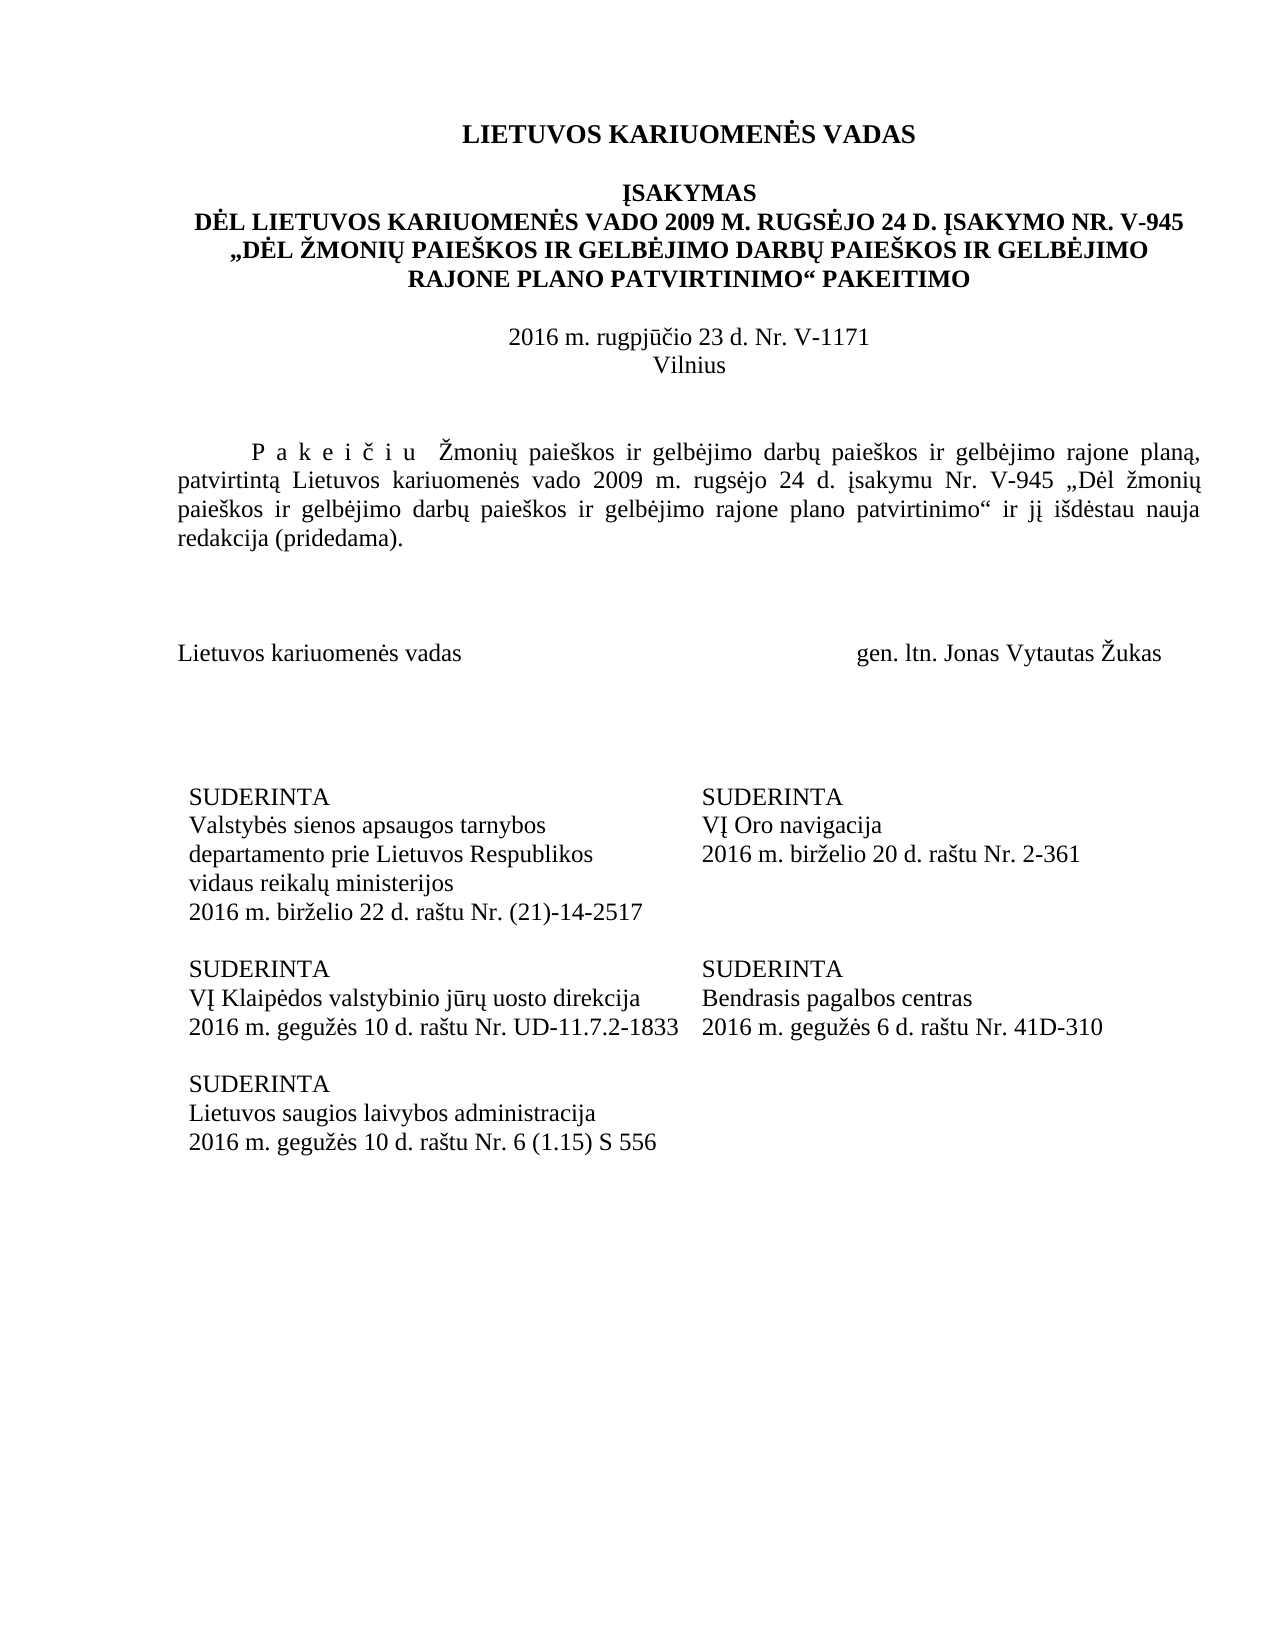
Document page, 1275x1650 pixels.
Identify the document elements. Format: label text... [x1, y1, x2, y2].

table_cell SUDERINTA [690, 954, 1204, 983]
table_cell [690, 868, 1204, 897]
text ĮSAKYMAS [177, 178, 1201, 207]
table_cell 2016 m. gegužės 10 d. raštu Nr. UD-11.7.2-1833 [177, 1012, 690, 1041]
table_cell Lietuvos saugios laivybos administracija [177, 1098, 690, 1127]
table_cell [177, 1156, 690, 1184]
table_cell [690, 1041, 1204, 1069]
table_cell [690, 1069, 1204, 1098]
table_cell 2016 m. birželio 22 d. raštu Nr. (21)-14-2517 [177, 897, 690, 926]
table_cell departamento prie Lietuvos Respublikos [177, 839, 690, 868]
table_cell [690, 926, 1204, 954]
text DĖL LIETUVOS KARIUOMENĖS VADO 2009 M. RUGSĖJO 24 D. ĮSAKYMO NR. V-945 „DĖL ŽMONIŲ PAIEŠKOS IR GELBĖJIMO DARBŲ PAIEŠKOS IR GELBĖJIMO RAJONE PLANO PATVIRTINIMO“ PAKEITIMO [177, 207, 1201, 293]
text 2016 m. rugpjūčio 23 d. Nr. V-1171 [177, 322, 1201, 351]
table_cell SUDERINTA [177, 954, 690, 983]
table_cell 2016 m. birželio 20 d. raštu Nr. 2-361 [690, 839, 1204, 868]
table_cell VĮ Oro navigacija [690, 811, 1204, 839]
table_cell [690, 1127, 1204, 1156]
table_cell 2016 m. gegužės 6 d. raštu Nr. 41D-310 [690, 1012, 1204, 1041]
text lietuvos kariuomenės vadas [177, 118, 1201, 149]
table_cell 2016 m. gegužės 10 d. raštu Nr. 6 (1.15) S 556 [177, 1127, 690, 1156]
table_header SUDERINTA [177, 782, 690, 811]
table_cell Valstybės sienos apsaugos tarnybos [177, 811, 690, 839]
table_cell vidaus reikalų ministerijos [177, 868, 690, 897]
table_cell [690, 897, 1204, 926]
text Vilnius [177, 351, 1201, 379]
text Lietuvos kariuomenės vadas gen. ltn. Jonas Vytautas Žukas [177, 638, 1201, 667]
table_cell [690, 1098, 1204, 1127]
table_cell [177, 926, 690, 954]
text P a k e i č i u Žmonių paieškos ir gelbėjimo darbų paieškos ir gelbėjimo rajone planą, patvirtintą Lietuvos kariuomenės vado 2009 m. rugsėjo 24 d. įsakymu Nr. V-945 „Dėl žmonių paieškos ir gelbėjimo darbų paieškos ir gelbėjimo rajone plano patvirtinimo“ ir jį išdėstau nauja redakcija (pridedama). [177, 437, 1201, 552]
table_cell Bendrasis pagalbos centras [690, 983, 1204, 1012]
table_cell [177, 1041, 690, 1069]
table_cell VĮ Klaipėdos valstybinio jūrų uosto direkcija [177, 983, 690, 1012]
table_cell SUDERINTA [177, 1069, 690, 1098]
table_cell [690, 1156, 1204, 1184]
table_header SUDERINTA [690, 782, 1204, 811]
